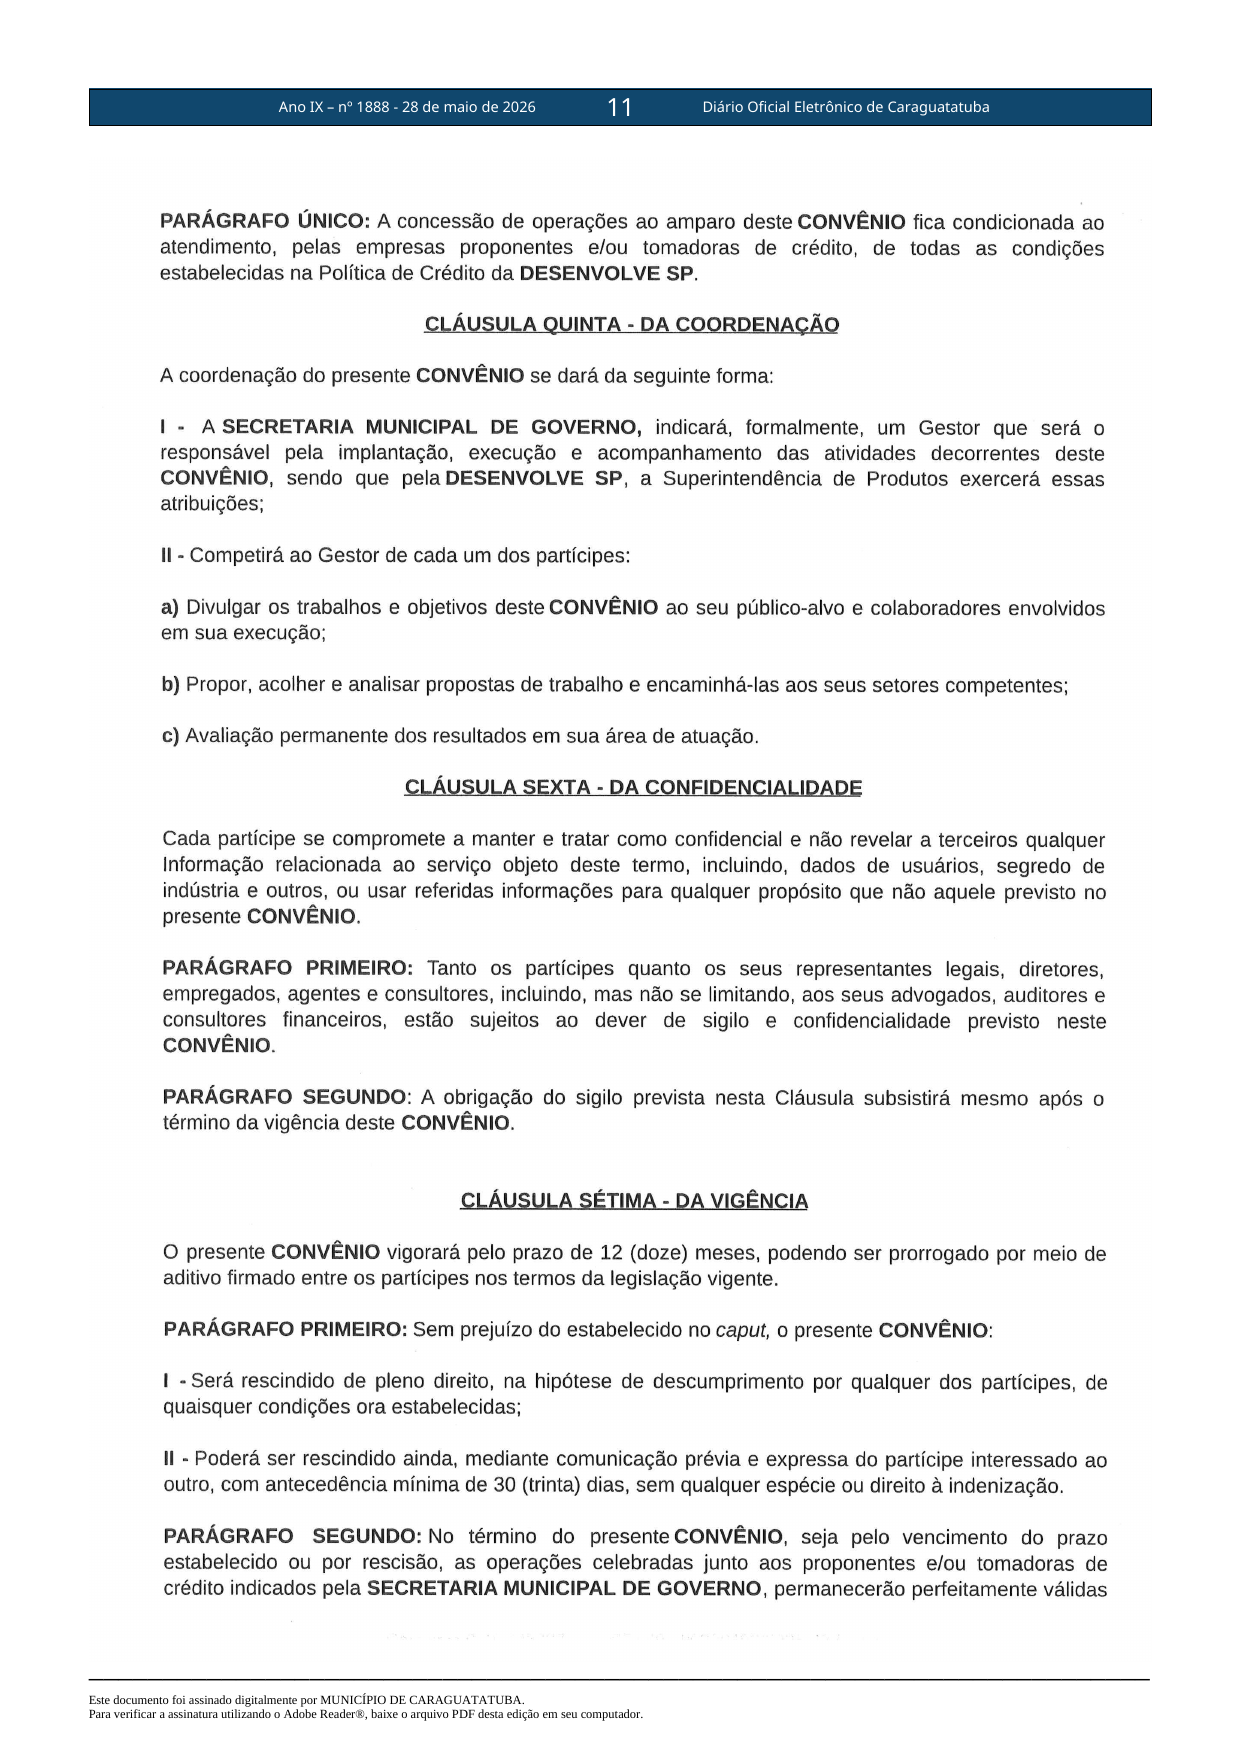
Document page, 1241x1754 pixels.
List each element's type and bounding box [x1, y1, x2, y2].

picture [88, 157, 1152, 1662]
